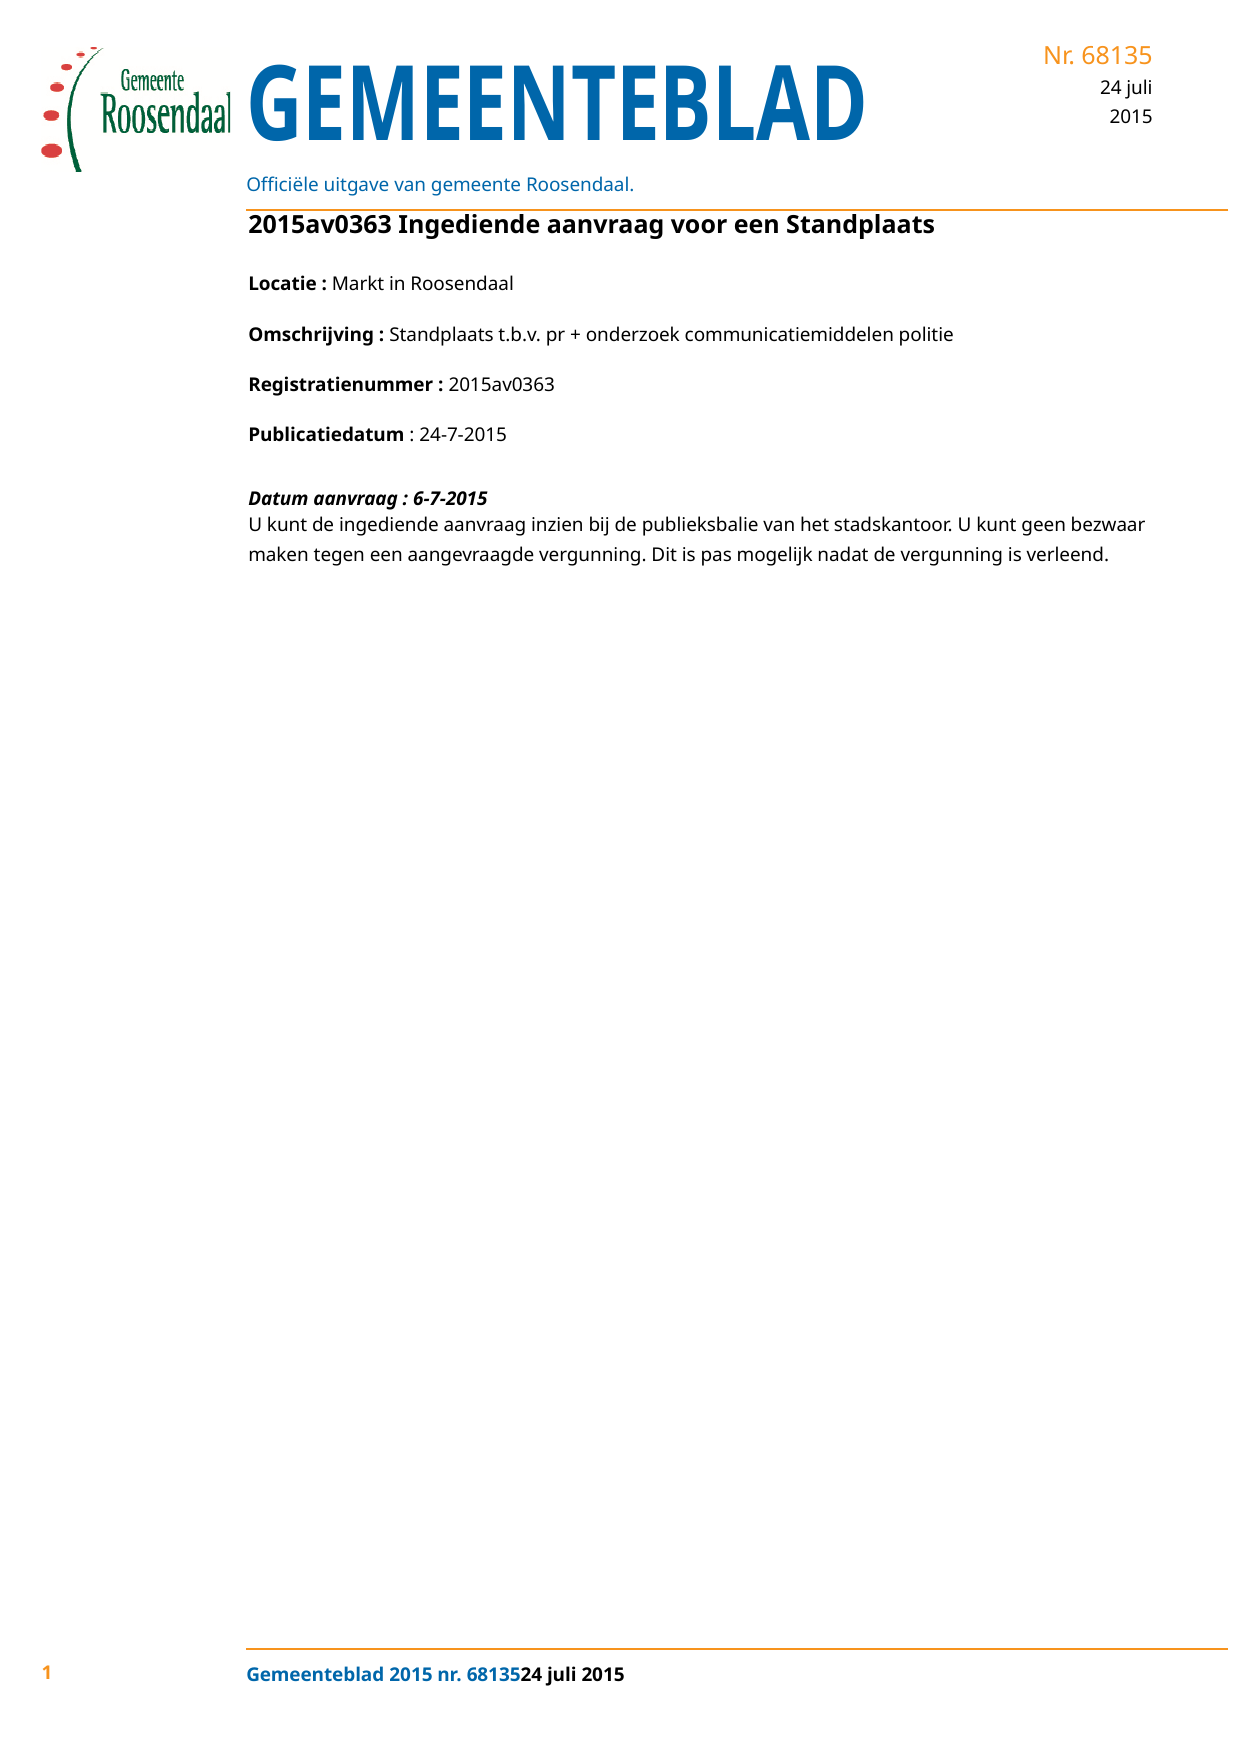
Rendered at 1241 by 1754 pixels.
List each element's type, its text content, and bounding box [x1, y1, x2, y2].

text Datum aanvraag : 6-7-2015 [248, 486, 1152, 511]
text Locatie : Markt in Roosendaal [248, 270, 1152, 296]
text Registratienummer : 2015av0363 [248, 371, 1152, 397]
text Omschrijving : Standplaats t.b.v. pr + onderzoek communicatiemiddelen politie [248, 321, 1152, 346]
text U kunt de ingediende aanvraag inzien bij de publieksbalie van het stadskantoor. U kunt geen bezwaar maken tegen een aangevraagde vergunning. Dit is pas mogelijk nadat de vergunning is verleend. [248, 511, 1152, 567]
picture [41, 47, 231, 172]
text 2015av0363 Ingediende aanvraag voor een Standplaats [248, 211, 1152, 241]
text Publicatiedatum : 24-7-2015 [248, 422, 1152, 447]
